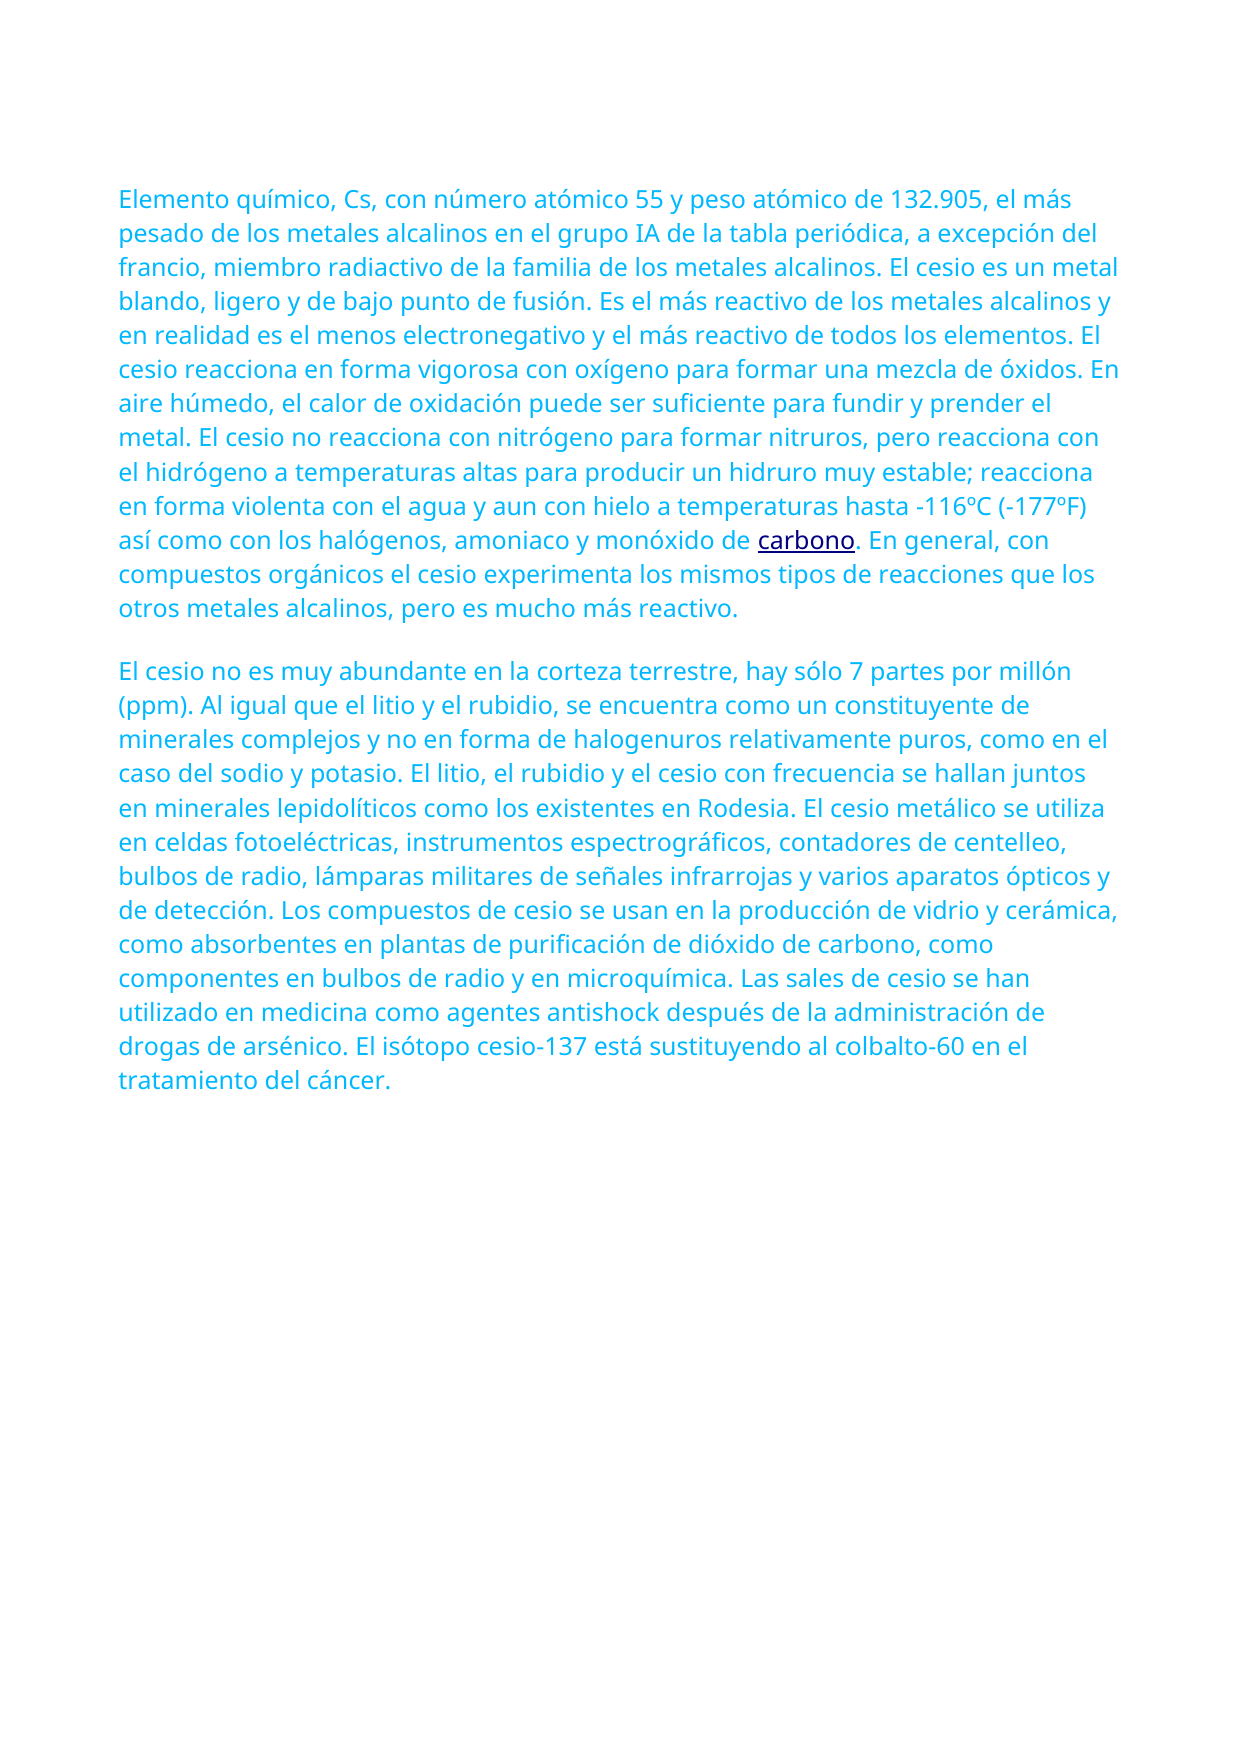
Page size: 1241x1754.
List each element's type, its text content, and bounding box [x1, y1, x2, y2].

text El cesio no es muy abundante en la corteza terrestre, hay sólo 7 partes por millón (ppm). Al igual que el litio y el rubidio, se encuentra como un constituyente de minerales complejos y no en forma de halogenuros relativamente puros, como en el caso del sodio y potasio. El litio, el rubidio y el cesio con frecuencia se hallan juntos en minerales lepidolíticos como los existentes en Rodesia. El cesio metálico se utiliza en celdas fotoeléctricas, instrumentos espectrográficos, contadores de centelleo, bulbos de radio, lámparas militares de señales infrarrojas y varios aparatos ópticos y de detección. Los compuestos de cesio se usan en la producción de vidrio y cerámica, como absorbentes en plantas de purificación de dióxido de carbono, como componentes en bulbos de radio y en microquímica. Las sales de cesio se han utilizado en medicina como agentes antishock después de la administración de drogas de arsénico. El isótopo cesio-137 está sustituyendo al colbalto-60 en el tratamiento del cáncer. [118, 654, 1122, 1097]
text Elemento químico, Cs, con número atómico 55 y peso atómico de 132.905, el más pesado de los metales alcalinos en el grupo IA de la tabla periódica, a excepción del francio, miembro radiactivo de la familia de los metales alcalinos. El cesio es un metal blando, ligero y de bajo punto de fusión. Es el más reactivo de los metales alcalinos y en realidad es el menos electronegativo y el más reactivo de todos los elementos. El cesio reacciona en forma vigorosa con oxígeno para formar una mezcla de óxidos. En aire húmedo, el calor de oxidación puede ser suficiente para fundir y prender el metal. El cesio no reacciona con nitrógeno para formar nitruros, pero reacciona con el hidrógeno a temperaturas altas para producir un hidruro muy estable; reacciona en forma violenta con el agua y aun con hielo a temperaturas hasta -116ºC (-177ºF) así como con los halógenos, amoniaco y monóxido de carbono. En general, con compuestos orgánicos el cesio experimenta los mismos tipos de reacciones que los otros metales alcalinos, pero es mucho más reactivo. [118, 182, 1122, 624]
